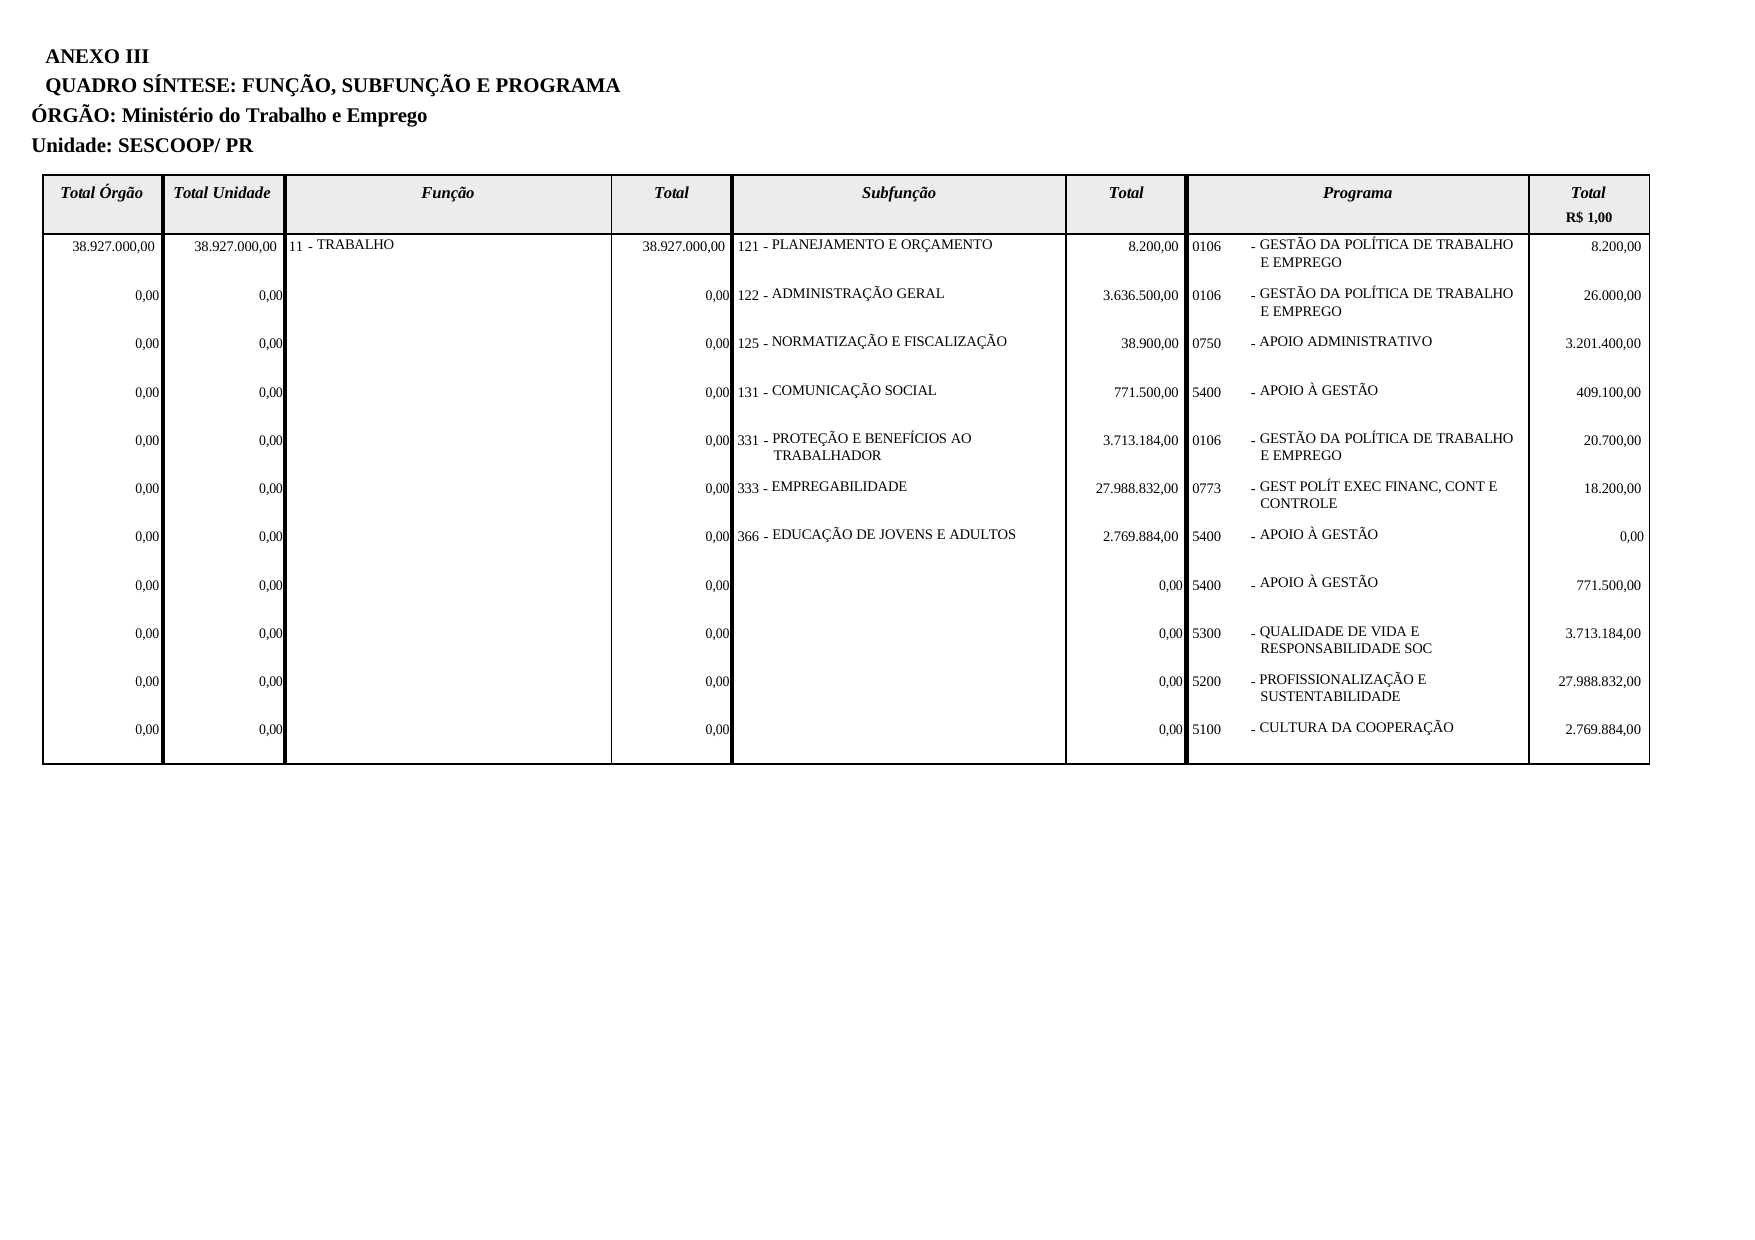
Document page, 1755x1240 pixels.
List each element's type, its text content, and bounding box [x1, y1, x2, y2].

table_cell 771.500,00 [1530, 559, 1649, 607]
table_header Total R$ 1,00 [1530, 176, 1649, 233]
table_header Total [1067, 176, 1184, 233]
table_cell - GESTÃO DA POLÍTICA DE TRABALHO [1237, 414, 1528, 447]
table_cell 0,00 [612, 518, 730, 559]
table_cell [44, 447, 161, 470]
table_cell RESPONSABILIDADE SOC [1237, 640, 1528, 663]
table_cell E EMPREGO [1237, 302, 1528, 325]
table_cell [1189, 302, 1237, 325]
table_cell 131 - COMUNICAÇÃO SOCIAL [734, 366, 1065, 414]
table_cell 5100 [1189, 711, 1237, 763]
table_cell 0,00 [44, 518, 161, 559]
table_cell 0,00 [44, 414, 161, 447]
table_cell 0,00 [612, 366, 730, 414]
table_cell [1067, 495, 1184, 518]
table_cell - GESTÃO DA POLÍTICA DE TRABALHO [1237, 235, 1528, 254]
table_cell 0,00 [44, 325, 161, 366]
table_cell 0,00 [165, 607, 283, 640]
table_cell 8.200,00 [1067, 235, 1184, 254]
table_cell 2.769.884,00 [1067, 518, 1184, 559]
table_cell 2.769.884,00 [1530, 711, 1649, 763]
table_cell 0,00 [44, 559, 161, 607]
table_cell [612, 688, 730, 711]
text QUADRO SÍNTESE: FUNÇÃO, SUBFUNÇÃO E PROGRAMA [45, 73, 1660, 97]
table_cell [1067, 302, 1184, 325]
table_cell [165, 302, 283, 325]
table_cell [734, 302, 1065, 325]
table_cell 0,00 [612, 607, 730, 640]
table_cell [612, 302, 730, 325]
table_cell 3.713.184,00 [1530, 607, 1649, 640]
table_cell [1530, 495, 1649, 518]
table_cell 5200 [1189, 663, 1237, 688]
table_cell 0,00 [165, 711, 283, 763]
table_cell - GEST POLÍT EXEC FINANC, CONT E [1237, 470, 1528, 495]
table_cell 8.200,00 [1530, 235, 1649, 254]
table_cell [612, 254, 730, 277]
table_cell 3.636.500,00 [1067, 277, 1184, 302]
table_cell 0,00 [612, 470, 730, 495]
table_cell [1067, 254, 1184, 277]
table_cell [734, 254, 1065, 277]
table_cell [612, 447, 730, 470]
table_cell 0750 [1189, 325, 1237, 366]
table_cell 366 - EDUCAÇÃO DE JOVENS E ADULTOS [734, 518, 1065, 763]
text ÓRGÃO: Ministério do Trabalho e Emprego Unidade: SESCOOP/ PR [31, 103, 444, 157]
table_cell [44, 495, 161, 518]
table_cell 0,00 [165, 663, 283, 688]
table_cell [1189, 640, 1237, 663]
table_cell 0,00 [165, 277, 283, 302]
table_cell - PROFISSIONALIZAÇÃO E [1237, 663, 1528, 688]
table_cell 0,00 [165, 559, 283, 607]
table_cell 333 - EMPREGABILIDADE [734, 470, 1065, 495]
table_cell 331 - PROTEÇÃO E BENEFÍCIOS AO [734, 414, 1065, 447]
table_cell [1067, 640, 1184, 663]
table_cell - GESTÃO DA POLÍTICA DE TRABALHO [1237, 277, 1528, 302]
table_cell SUSTENTABILIDADE [1237, 688, 1528, 711]
table_cell 38.927.000,00 [612, 235, 730, 254]
table_header Total [612, 176, 730, 233]
table_cell 409.100,00 [1530, 366, 1649, 414]
table_cell [1530, 688, 1649, 711]
table_cell - APOIO À GESTÃO [1237, 366, 1528, 414]
table_cell 3.713.184,00 [1067, 414, 1184, 447]
table_cell 11 - TRABALHO [287, 235, 611, 763]
table_cell TRABALHADOR [734, 447, 1065, 470]
table_cell 0106 [1189, 235, 1237, 254]
table_cell 0,00 [1067, 607, 1184, 640]
table_cell 18.200,00 [1530, 470, 1649, 495]
table_cell [44, 688, 161, 711]
table_cell [1530, 640, 1649, 663]
table_cell 0773 [1189, 470, 1237, 495]
table_cell 0,00 [1067, 711, 1184, 763]
table_cell - QUALIDADE DE VIDA E [1237, 607, 1528, 640]
table_cell 0,00 [1530, 518, 1649, 559]
table_cell [44, 640, 161, 663]
table_cell 0,00 [612, 414, 730, 447]
table_cell 0,00 [44, 711, 161, 763]
table_cell [612, 640, 730, 663]
table_cell E EMPREGO [1237, 254, 1528, 277]
table_cell 0,00 [44, 366, 161, 414]
table_cell 0,00 [44, 607, 161, 640]
table_cell 0,00 [44, 470, 161, 495]
table_cell [44, 254, 161, 277]
table_cell 27.988.832,00 [1067, 470, 1184, 495]
table_cell [734, 495, 1065, 518]
table_cell 27.988.832,00 [1530, 663, 1649, 688]
table_cell 0,00 [165, 325, 283, 366]
table_cell 0,00 [165, 414, 283, 447]
table_header Total Unidade [165, 176, 283, 233]
table_header Total Órgão [44, 176, 161, 233]
table_cell - APOIO À GESTÃO [1237, 518, 1528, 559]
table_cell [44, 302, 161, 325]
table_cell [612, 495, 730, 518]
table_cell [1189, 495, 1237, 518]
table_cell [165, 447, 283, 470]
table_cell 0,00 [165, 470, 283, 495]
table_cell [1530, 254, 1649, 277]
table_cell E EMPREGO [1237, 447, 1528, 470]
table_cell 0106 [1189, 277, 1237, 302]
table_cell 0,00 [612, 559, 730, 607]
table_cell 38.900,00 [1067, 325, 1184, 366]
table_cell 20.700,00 [1530, 414, 1649, 447]
table_cell [165, 640, 283, 663]
table_cell [165, 254, 283, 277]
table_cell 3.201.400,00 [1530, 325, 1649, 366]
table_cell 38.927.000,00 [44, 235, 161, 254]
table_cell 5400 [1189, 518, 1237, 559]
table_cell 0,00 [612, 711, 730, 763]
table_cell 0,00 [44, 277, 161, 302]
table_cell - APOIO ADMINISTRATIVO [1237, 325, 1528, 366]
table_cell [1189, 254, 1237, 277]
table_header Programa [1189, 176, 1528, 233]
table_cell 5400 [1189, 366, 1237, 414]
table_cell 0,00 [612, 277, 730, 302]
table_cell 5300 [1189, 607, 1237, 640]
table_cell 125 - NORMATIZAÇÃO E FISCALIZAÇÃO [734, 325, 1065, 366]
table_cell 0,00 [165, 518, 283, 559]
text ANEXO III [45, 44, 1660, 68]
table_cell 0,00 [612, 663, 730, 688]
table_cell 0106 [1189, 414, 1237, 447]
table_cell [1530, 447, 1649, 470]
table_cell [165, 688, 283, 711]
table_cell [1067, 447, 1184, 470]
table_header Função [287, 176, 611, 233]
table_cell 5400 [1189, 559, 1237, 607]
table_cell 771.500,00 [1067, 366, 1184, 414]
table_cell [1530, 302, 1649, 325]
table_cell [165, 495, 283, 518]
table_cell 0,00 [1067, 559, 1184, 607]
table_cell CONTROLE [1237, 495, 1528, 518]
table_cell 122 - ADMINISTRAÇÃO GERAL [734, 277, 1065, 302]
table_cell [1067, 688, 1184, 711]
table_cell 26.000,00 [1530, 277, 1649, 302]
table_cell 0,00 [44, 663, 161, 688]
table_cell 121 - PLANEJAMENTO E ORÇAMENTO [734, 235, 1065, 254]
table_cell 0,00 [612, 325, 730, 366]
table_cell 38.927.000,00 [165, 235, 283, 254]
table_cell - APOIO À GESTÃO [1237, 559, 1528, 607]
table_header Subfunção [734, 176, 1065, 233]
table_cell 0,00 [165, 366, 283, 414]
table_cell - CULTURA DA COOPERAÇÃO [1237, 711, 1528, 763]
table_cell 0,00 [1067, 663, 1184, 688]
table_cell [1189, 688, 1237, 711]
table_cell [1189, 447, 1237, 470]
